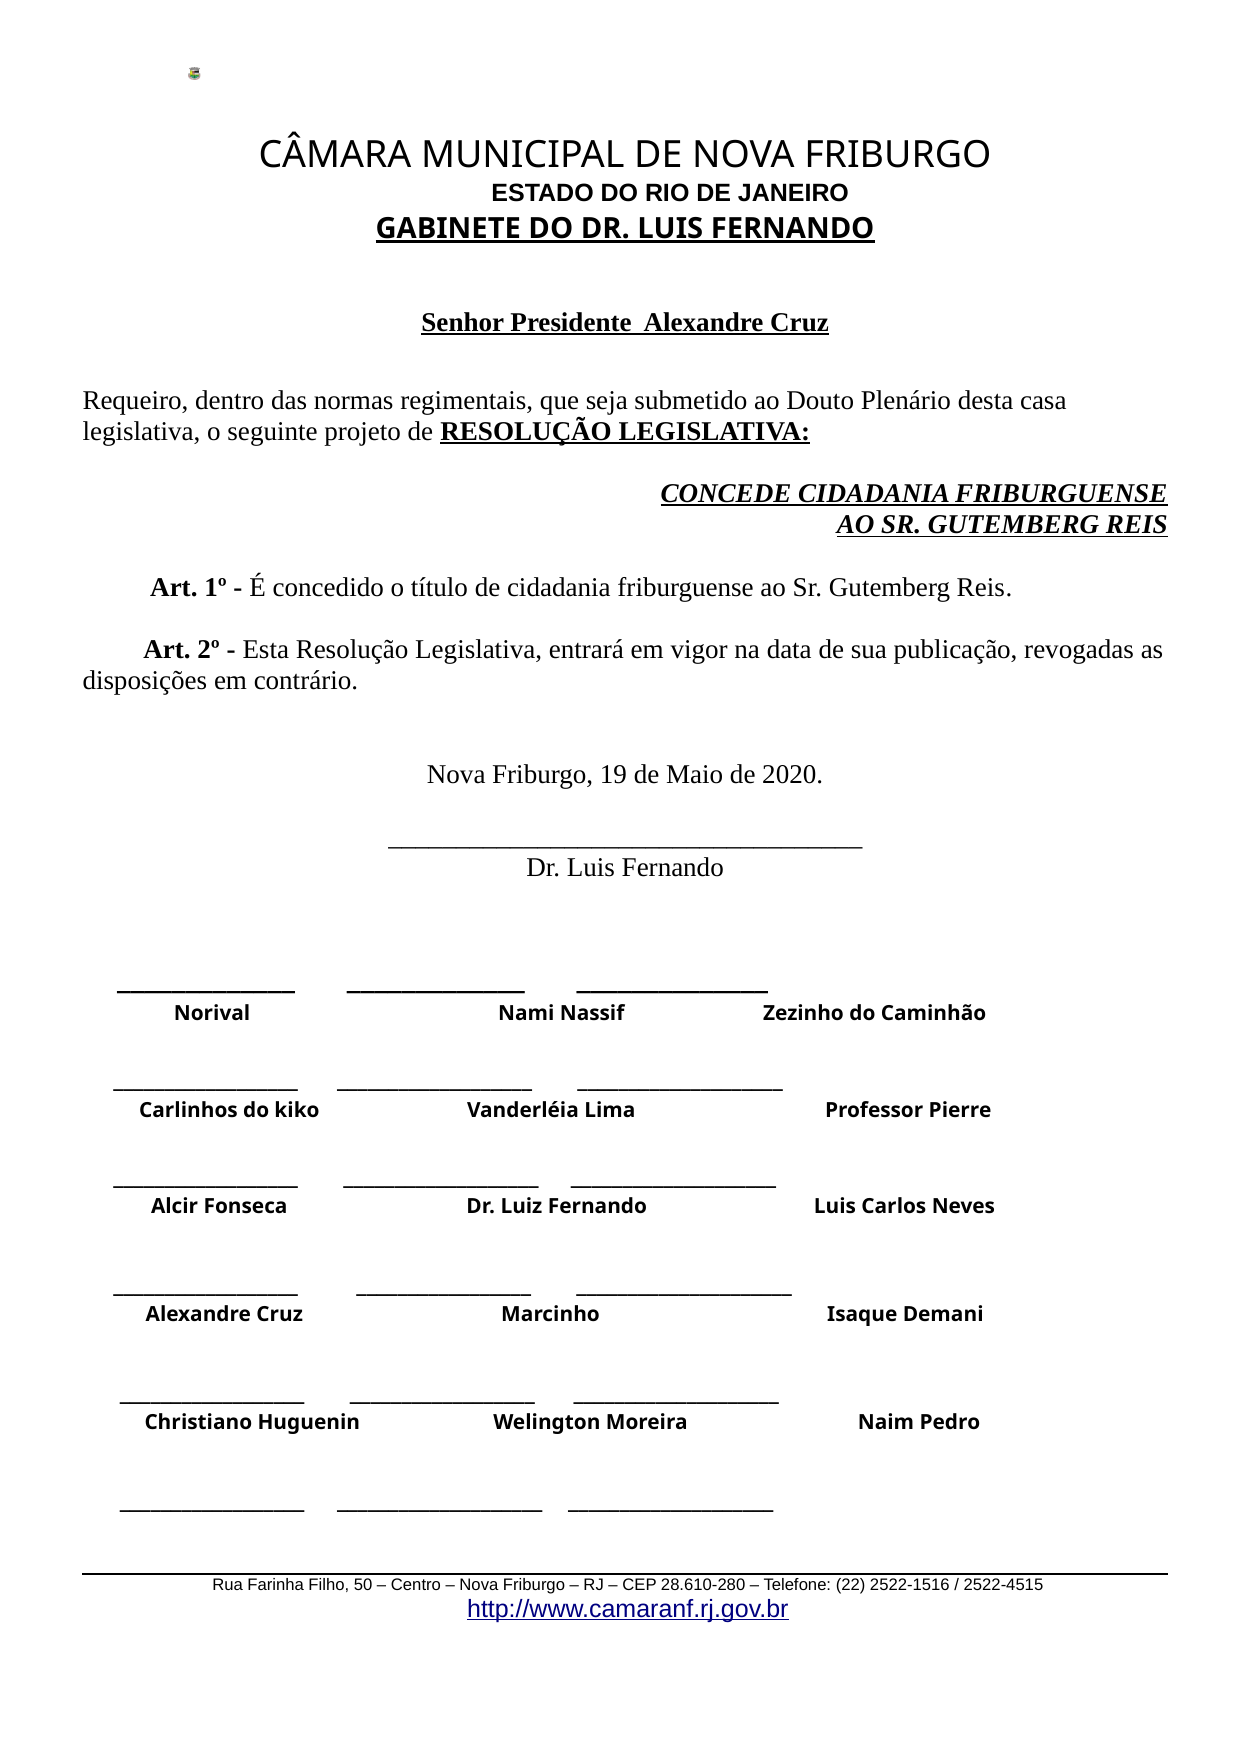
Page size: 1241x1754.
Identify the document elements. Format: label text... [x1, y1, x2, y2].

text Requeiro, dentro das normas regimentais, que seja submetido ao Douto Plenário desta casa legislativa, o seguinte projeto de RESOLUÇÃO LEGISLATIVA: [82, 384, 1168, 446]
text __________________ __________________ ____________________ [81, 1373, 1169, 1407]
text GABINETE DO DR. LUIS FERNANDO [82, 207, 1168, 247]
text CÂMARA MUNICIPAL DE NOVA FRIBURGO [82, 127, 1168, 178]
text Senhor Presidente Alexandre Cruz [82, 306, 1168, 337]
text _____________ _____________ ______________ [82, 953, 1105, 998]
text Art. 2º - Esta Resolução Legislativa, entrará em vigor na data de sua publicação, revogadas as disposições em contrário. [82, 633, 1168, 695]
text CONCEDE CIDADANIA FRIBURGUENSE [82, 477, 1168, 508]
text Christiano Huguenin Welington Moreira Naim Pedro [81, 1407, 1169, 1436]
text Nova Friburgo, 19 de Maio de 2020. [82, 758, 1168, 789]
text AO SR. GUTEMBERG REIS [82, 508, 1168, 540]
text ___________________________________ [82, 820, 1168, 851]
text __________________ ____________________ ____________________ [81, 1481, 1169, 1515]
text Carlinhos do kiko Vanderléia Lima Professor Pierre [81, 1095, 1169, 1123]
text Art. 1º - É concedido o título de cidadania friburguense ao Sr. Gutemberg Reis. [82, 571, 1168, 602]
text __________________ _________________ _____________________ [81, 1266, 1169, 1299]
text Norival Nami Nassif Zezinho do Caminhão [81, 998, 1169, 1027]
text __________________ ___________________ ____________________ [81, 1158, 1169, 1192]
text Alcir Fonseca Dr. Luiz Fernando Luis Carlos Neves [81, 1192, 1169, 1220]
text __________________ ___________________ ____________________ [81, 1061, 1169, 1095]
text ESTADO DO RIO DE JANEIRO [82, 178, 1168, 207]
text Dr. Luis Fernando [82, 851, 1168, 882]
text Alexandre Cruz Marcinho Isaque Demani [81, 1299, 1169, 1328]
